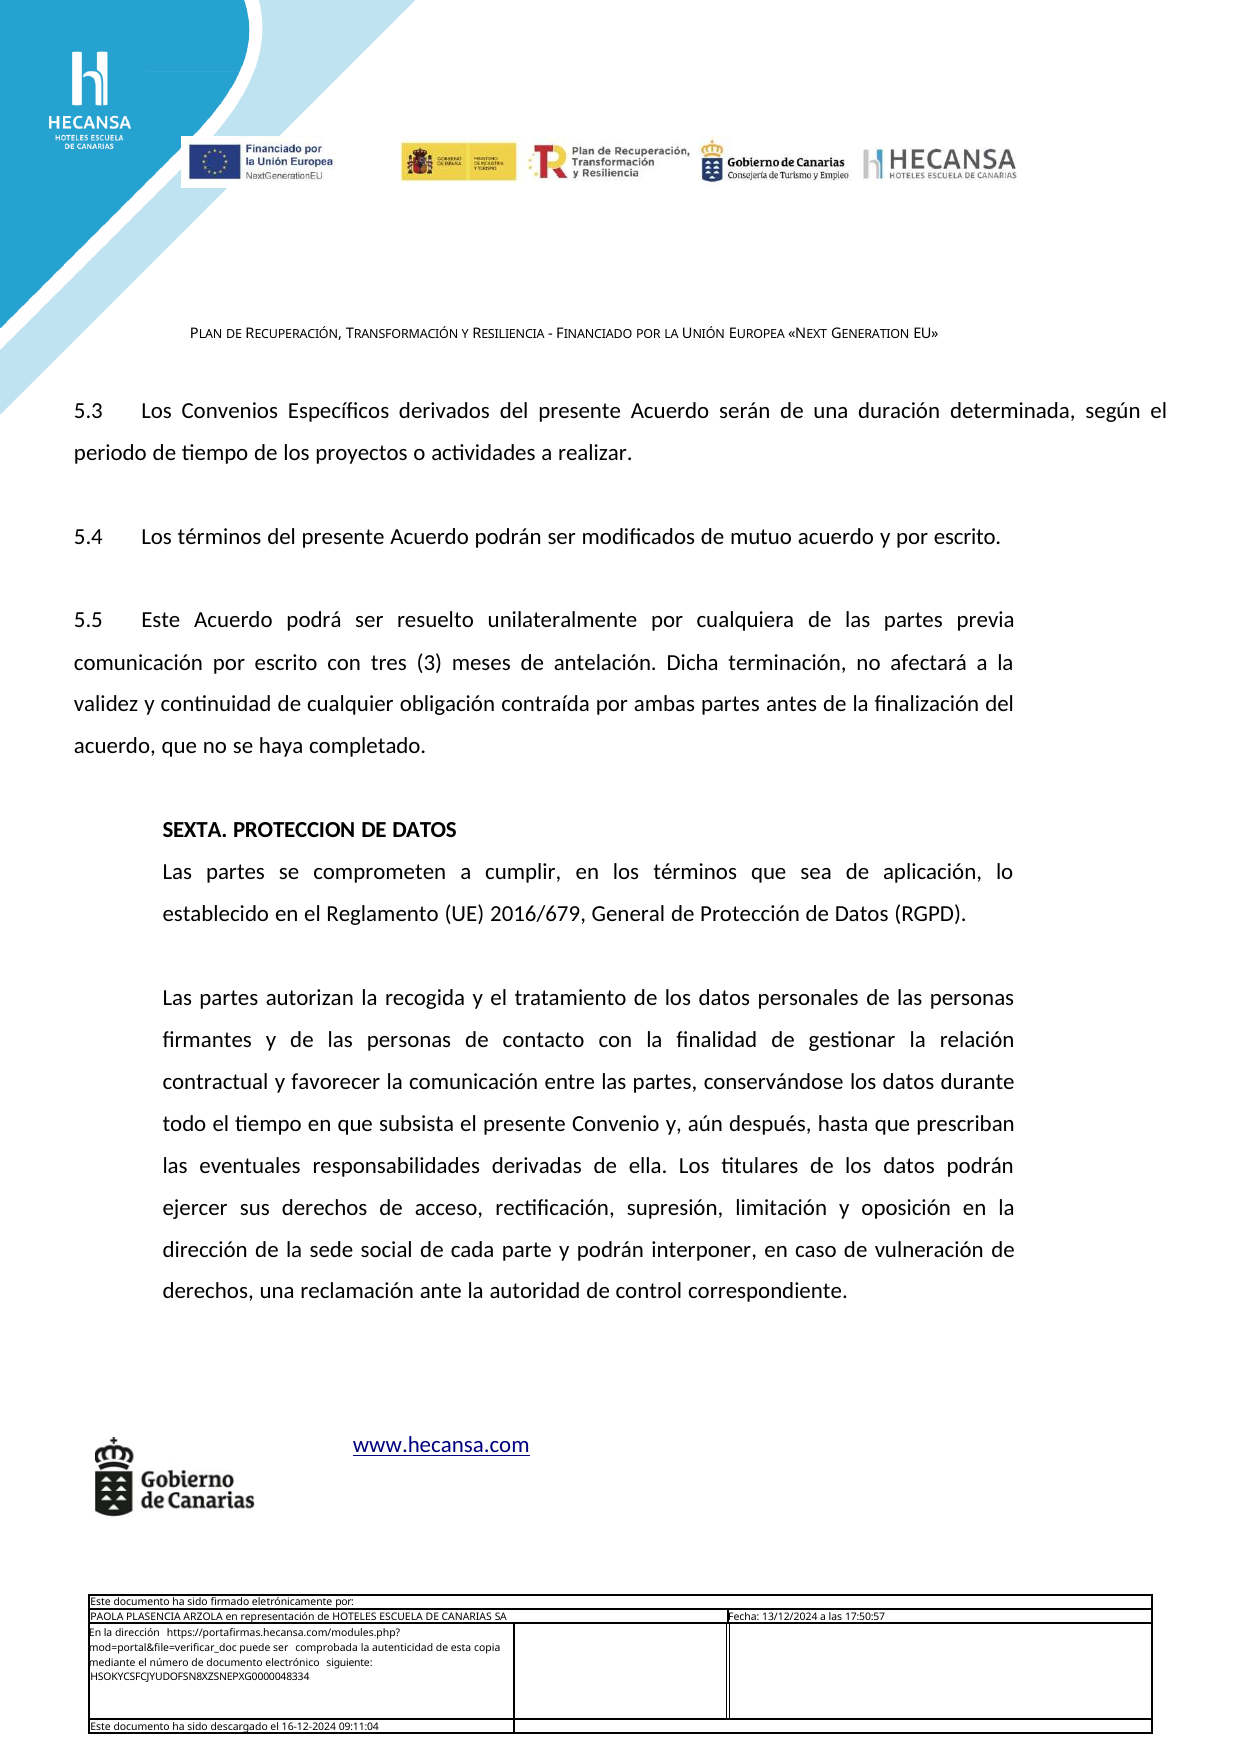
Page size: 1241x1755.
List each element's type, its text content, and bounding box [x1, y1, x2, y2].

subtitle SEXTA. PROTECCION DE DATOS [162, 815, 1167, 843]
list Este Acuerdo podrá ser resuelto unilateralmente por cualquiera de las partes previa comunicación por escrito con tres (3) meses de antelación. Dicha terminación, no afectará a la validez y continuidad de cualquier obligación contraída por ambas partes antes de la finalización del acuerdo, que no se haya completado. [74, 606, 1014, 759]
text PLAN DE RECUPERACIÓN, TRANSFORMACIÓN Y RESILIENCIA - FINANCIADO POR LA UNIÓN EUROPEA «NEXT GENERATION EU» [189, 323, 1167, 343]
text Las partes autorizan la recogida y el tratamiento de los datos personales de las personas firmantes y de las personas de contacto con la finalidad de gestionar la relación contractual y favorecer la comunicación entre las partes, conservándose los datos durante todo el tiempo en que subsista el presente Convenio y, aún después, hasta que prescriban las eventuales responsabilidades derivadas de ella. Los titulares de los datos podrán ejercer sus derechos de acceso, rectificación, supresión, limitación y oposición en la dirección de la sede social de cada parte y podrán interponer, en caso de vulneración de derechos, una reclamación ante la autoridad de control correspondiente. [162, 983, 1014, 1305]
text Las partes se comprometen a cumplir, en los términos que sea de aplicación, lo establecido en el Reglamento (UE) 2016/679, General de Protección de Datos (RGPD). [162, 857, 1014, 927]
list Los Convenios Específicos derivados del presente Acuerdo serán de una duración determinada, según el periodo de tiempo de los proyectos o actividades a realizar. [74, 396, 1167, 466]
list Los términos del presente Acuerdo podrán ser modificados de mutuo acuerdo y por escrito. [74, 522, 1014, 550]
